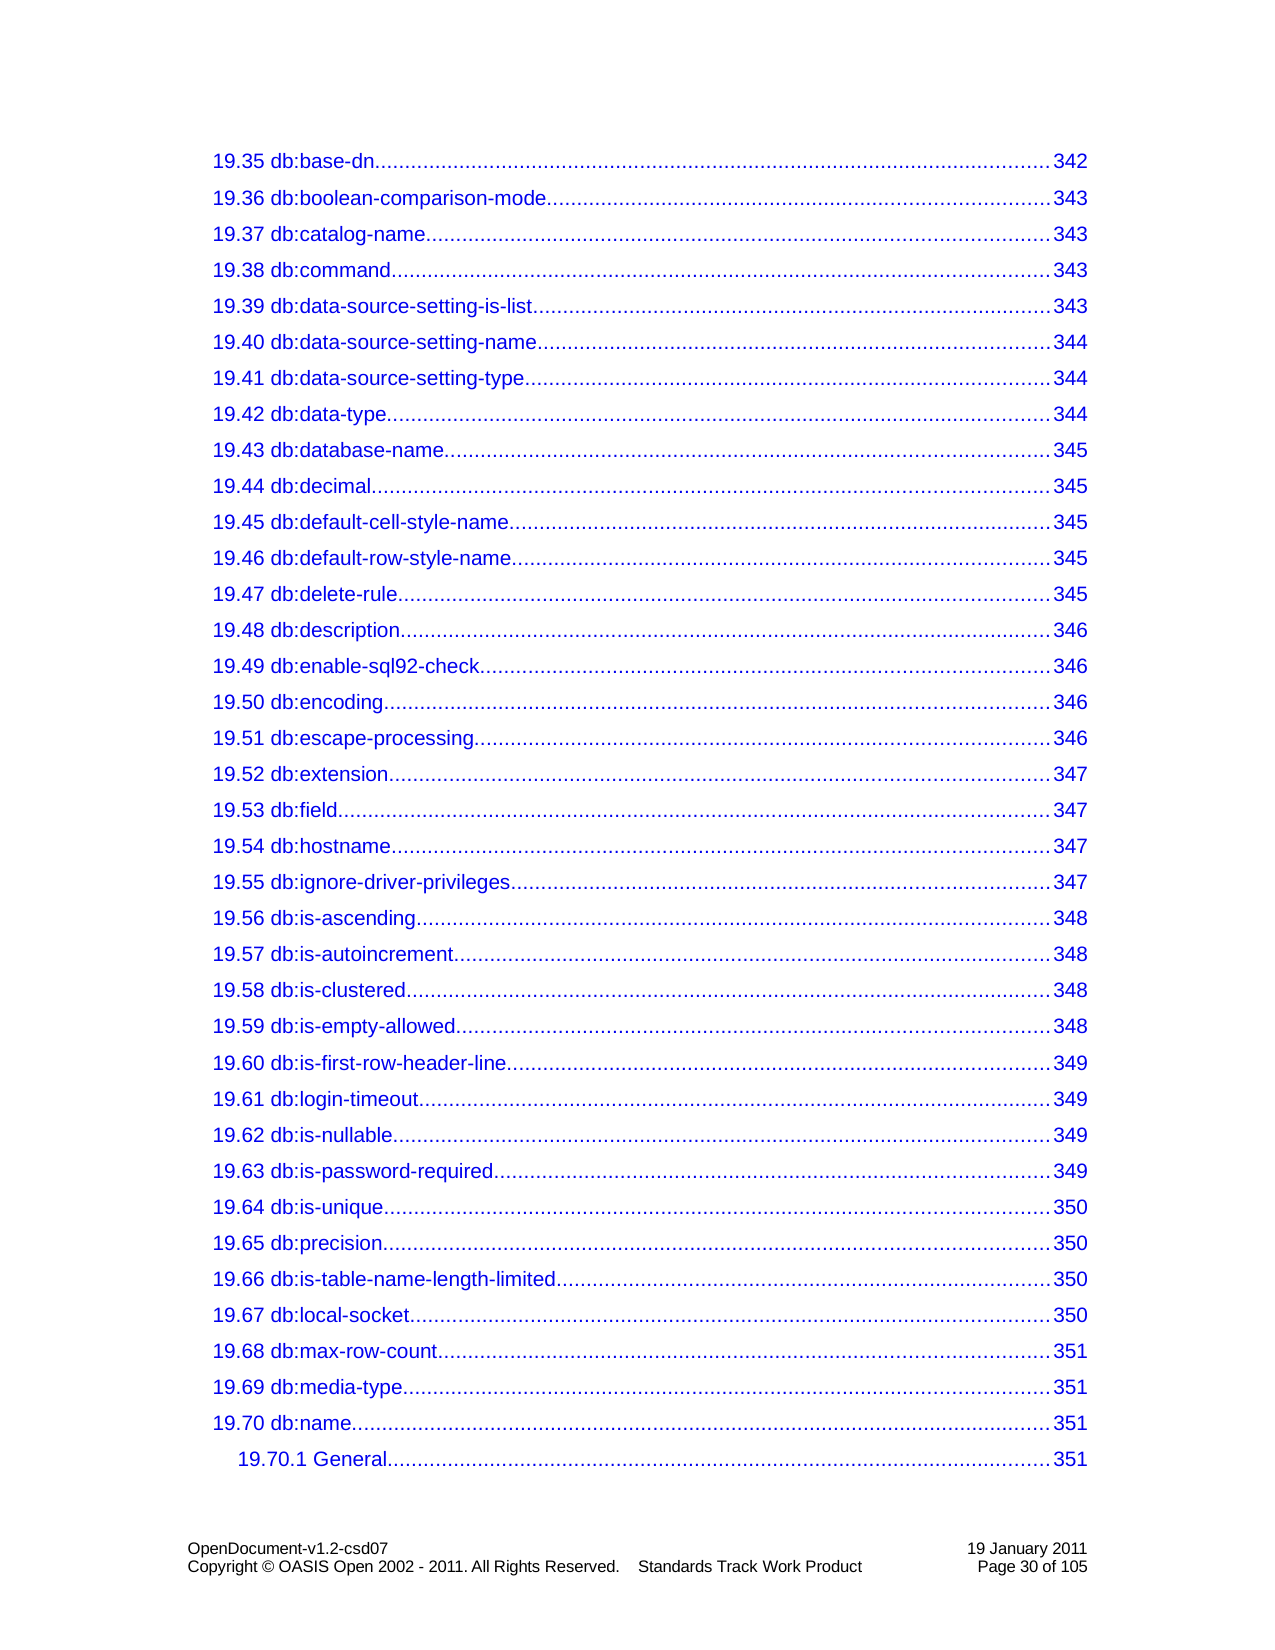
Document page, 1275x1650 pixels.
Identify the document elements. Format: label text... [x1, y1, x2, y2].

text 19.35 db:base-dn 342 [212, 150, 1088, 173]
text 19.38 db:command 343 [212, 258, 1088, 282]
text 19.62 db:is-nullable 349 [212, 1123, 1088, 1147]
text 19.68 db:max-row-count 351 [212, 1339, 1088, 1363]
text 19.49 db:enable-sql92-check 346 [212, 654, 1088, 678]
text 19.39 db:data-source-setting-is-list 343 [212, 294, 1088, 318]
text 19.60 db:is-first-row-header-line 349 [212, 1051, 1088, 1074]
text 19.52 db:extension 347 [212, 763, 1088, 786]
text 19.48 db:description 346 [212, 618, 1088, 642]
text 19.54 db:hostname 347 [212, 835, 1088, 858]
text 19.59 db:is-empty-allowed 348 [212, 1015, 1088, 1038]
text 19.69 db:media-type 351 [212, 1375, 1088, 1399]
text 19.57 db:is-autoincrement 348 [212, 943, 1088, 966]
text 19.50 db:encoding 346 [212, 691, 1088, 714]
text 19.41 db:data-source-setting-type 344 [212, 366, 1088, 390]
text 19.47 db:delete-rule 345 [212, 582, 1088, 606]
text 19.40 db:data-source-setting-name 344 [212, 330, 1088, 354]
text 19.55 db:ignore-driver-privileges 347 [212, 871, 1088, 894]
text 19.63 db:is-password-required 349 [212, 1159, 1088, 1183]
text 19.66 db:is-table-name-length-limited 350 [212, 1267, 1088, 1291]
text 19.42 db:data-type 344 [212, 402, 1088, 426]
text 19.64 db:is-unique 350 [212, 1195, 1088, 1219]
text 19.70 db:name 351 [212, 1411, 1088, 1435]
text 19.53 db:field 347 [212, 799, 1088, 822]
text 19.46 db:default-row-style-name 345 [212, 546, 1088, 570]
text 19.37 db:catalog-name 343 [212, 222, 1088, 246]
text 19.43 db:database-name 345 [212, 438, 1088, 462]
text 19.44 db:decimal 345 [212, 474, 1088, 498]
text 19.70.1 General 351 [237, 1447, 1088, 1471]
text 19.61 db:login-timeout 349 [212, 1087, 1088, 1111]
text 19.56 db:is-ascending 348 [212, 907, 1088, 930]
text 19.45 db:default-cell-style-name 345 [212, 510, 1088, 534]
text 19.58 db:is-clustered 348 [212, 979, 1088, 1002]
text 19.65 db:precision 350 [212, 1231, 1088, 1255]
text 19.67 db:local-socket 350 [212, 1303, 1088, 1327]
text 19.51 db:escape-processing 346 [212, 727, 1088, 750]
text 19.36 db:boolean-comparison-mode 343 [212, 186, 1088, 209]
